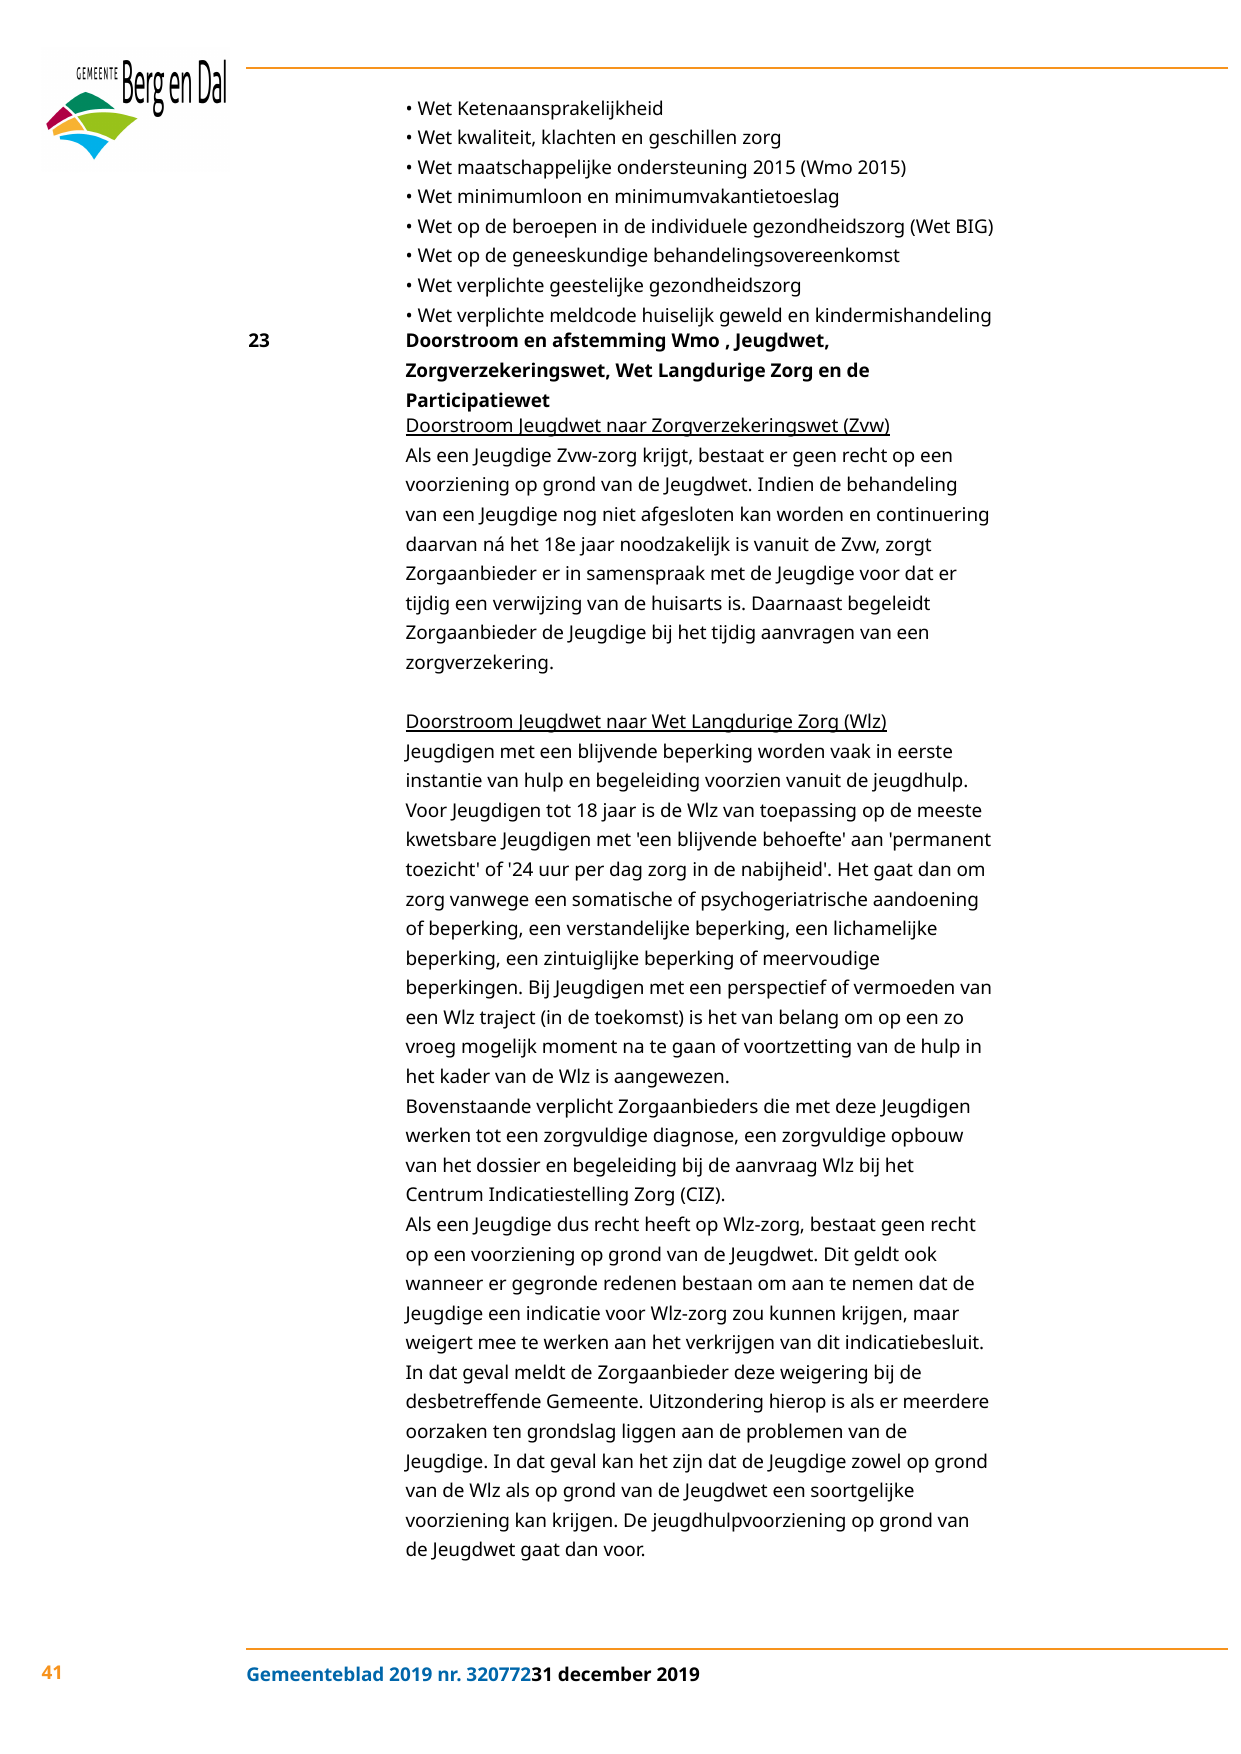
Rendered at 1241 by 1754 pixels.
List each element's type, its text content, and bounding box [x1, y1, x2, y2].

table_cell Doorstroom Jeugdwet naar Zorgverzekeringswet (Zvw) Als een Jeugdige Zvw-zorg krijgt, bestaat er geen recht op een voorziening op grond van de Jeugdwet. Indien de behandeling van een Jeugdige nog niet afgesloten kan worden en continuering daarvan ná het 18e jaar noodzakelijk is vanuit de Zvw, zorgt Zorgaanbieder er in samenspraak met de Jeugdige voor dat er tijdig een verwijzing van de huisarts is. Daarnaast begeleidt Zorgaanbieder de Jeugdige bij het tijdig aanvragen van een zorgverzekering. Doorstroom Jeugdwet naar Wet Langdurige Zorg (Wlz) Jeugdigen met een blijvende beperking worden vaak in eerste instantie van hulp en begeleiding voorzien vanuit de jeugdhulp. Voor Jeugdigen tot 18 jaar is de Wlz van toepassing op de meeste kwetsbare Jeugdigen met 'een blijvende behoefte' aan 'permanent toezicht' of '24 uur per dag zorg in de nabijheid'. Het gaat dan om zorg vanwege een somatische of psychogeriatrische aandoening of beperking, een verstandelijke beperking, een lichamelijke beperking, een zintuiglijke beperking of meervoudige beperkingen. Bij Jeugdigen met een perspectief of vermoeden van een Wlz traject (in de toekomst) is het van belang om op een zo vroeg mogelijk moment na te gaan of voortzetting van de hulp in het kader van de Wlz is aangewezen. Bovenstaande verplicht Zorgaanbieders die met deze Jeugdigen werken tot een zorgvuldige diagnose, een zorgvuldige opbouw van het dossier en begeleiding bij de aanvraag Wlz bij het Centrum Indicatiestelling Zorg (CIZ). Als een Jeugdige dus recht heeft op Wlz-zorg, bestaat geen recht op een voorziening op grond van de Jeugdwet. Dit geldt ook wanneer er gegronde redenen bestaan om aan te nemen dat de Jeugdige een indicatie voor Wlz-zorg zou kunnen krijgen, maar weigert mee te werken aan het verkrijgen van dit indicatiebesluit. In dat geval meldt de Zorgaanbieder deze weigering bij de desbetreffende Gemeente. Uitzondering hierop is als er meerdere oorzaken ten grondslag liggen aan de problemen van de Jeugdige. In dat geval kan het zijn dat de Jeugdige zowel op grond van de Wlz als op grond van de Jeugdwet een soortgelijke voorziening kan krijgen. De jeugdhulpvoorziening op grond van de Jeugdwet gaat dan voor. [405, 413, 994, 1592]
table_cell • Wet Ketenaansprakelijkheid • Wet kwaliteit, klachten en geschillen zorg • Wet maatschappelijke ondersteuning 2015 (Wmo 2015) • Wet minimumloon en minimumvakantietoeslag • Wet op de beroepen in de individuele gezondheidszorg (Wet BIG) • Wet op de geneeskundige behandelingsovereenkomst • Wet verplichte geestelijke gezondheidszorg • Wet verplichte meldcode huiselijk geweld en kindermishandeling [405, 95, 994, 328]
table_cell 23 [248, 328, 405, 412]
table_cell Doorstroom en afstemming Wmo , Jeugdwet, Zorgverzekeringswet, Wet Langdurige Zorg en de Participatiewet [405, 328, 994, 412]
picture [41, 47, 231, 172]
table_cell [248, 95, 405, 328]
table_cell [248, 413, 405, 1592]
